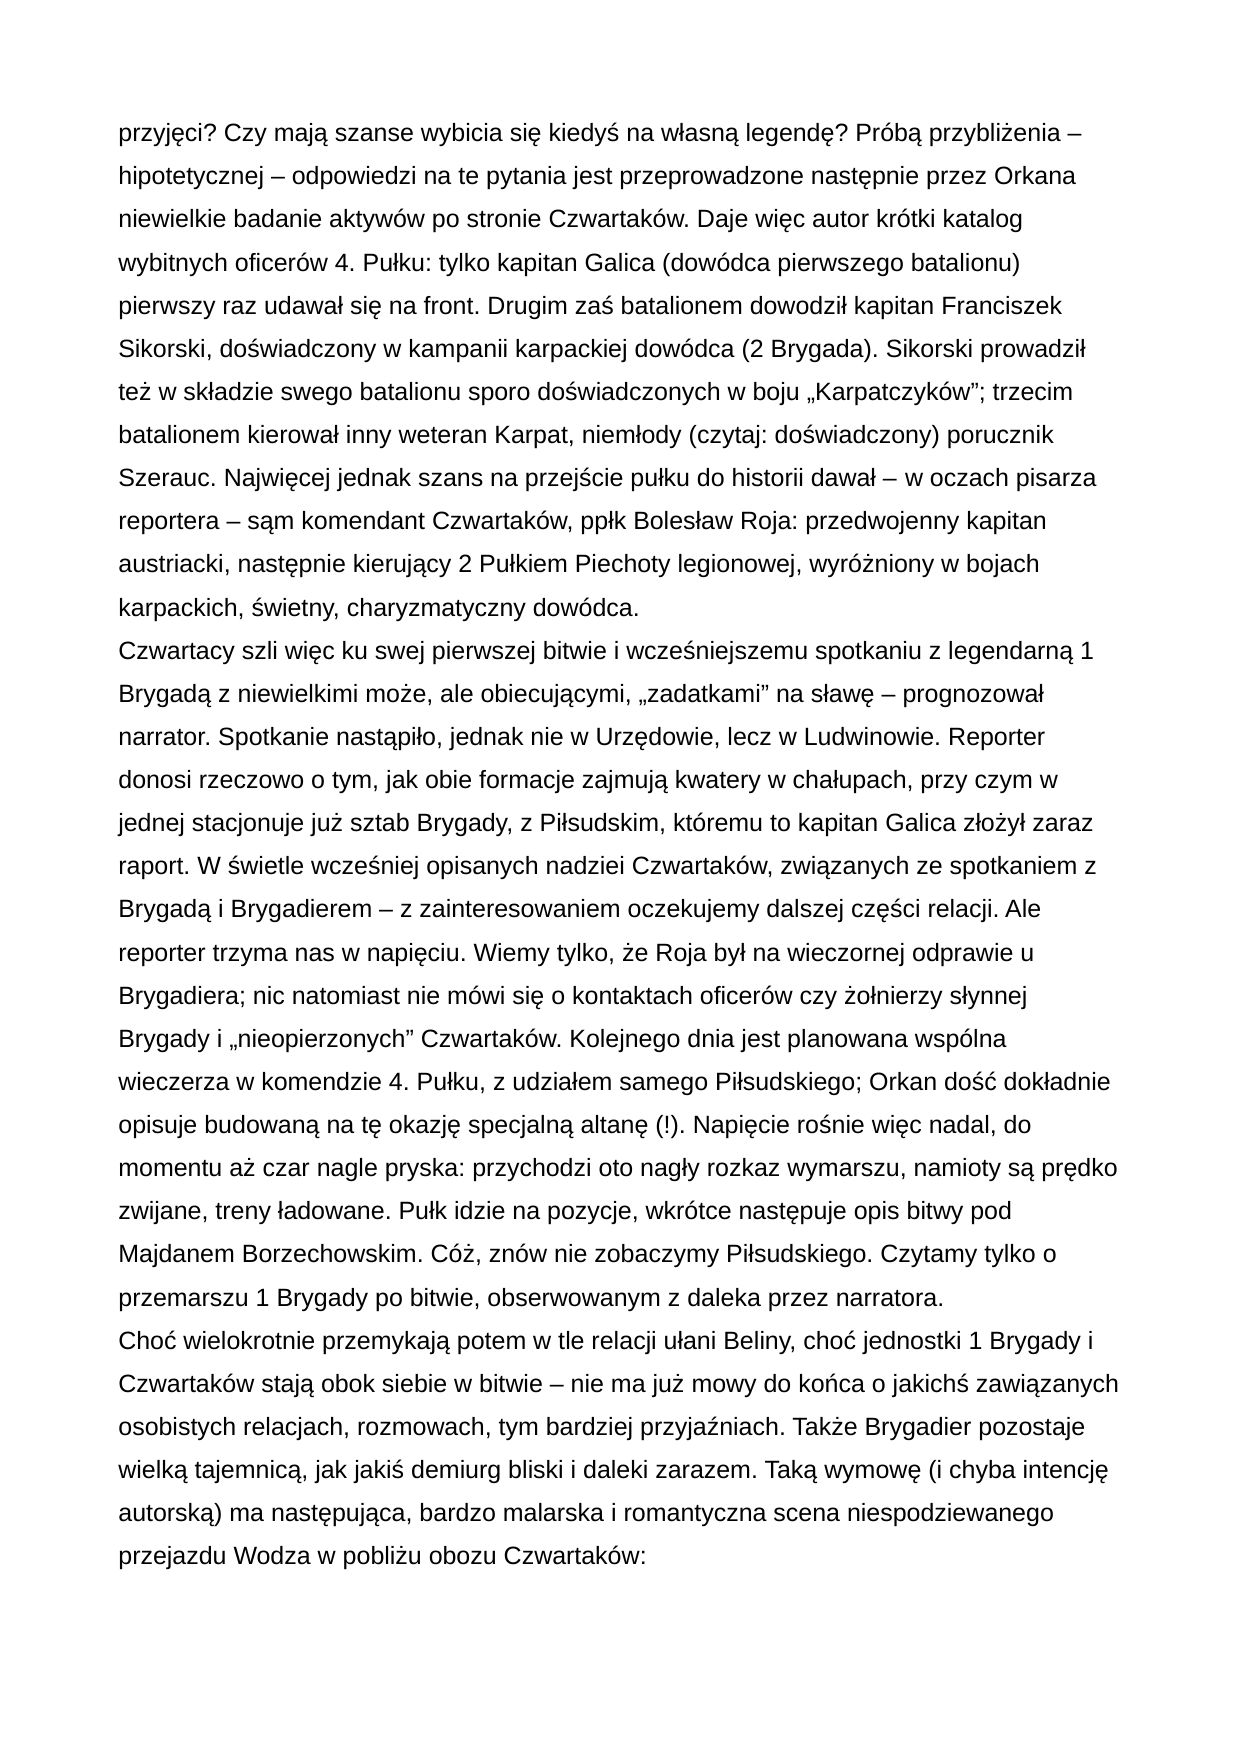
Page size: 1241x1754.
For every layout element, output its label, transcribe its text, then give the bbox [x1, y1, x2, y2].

text przyjęci? Czy mają szanse wybicia się kiedyś na własną legendę? Próbą przybliżenia – hipotetycznej – odpowiedzi na te pytania jest przeprowadzone następnie przez Orkana niewielkie badanie aktywów po stronie Czwartaków. Daje więc autor krótki katalog wybitnych oficerów 4. Pułku: tylko kapitan Galica (dowódca pierwszego batalionu) pierwszy raz udawał się na front. Drugim zaś batalionem dowodził kapitan Franciszek Sikorski, doświadczony w kampanii karpackiej dowódca (2 Brygada). Sikorski prowadził też w składzie swego batalionu sporo doświadczonych w boju „Karpatczyków”; trzecim batalionem kierował inny weteran Karpat, niemłody (czytaj: doświadczony) porucznik Szerauc. Najwięcej jednak szans na przejście pułku do historii dawał – w oczach pisarza reportera – sąm komendant Czwartaków, ppłk Bolesław Roja: przedwojenny kapitan austriacki, następnie kierujący 2 Pułkiem Piechoty legionowej, wyróżniony w bojach karpackich, świetny, charyzmatyczny dowódca. [118, 118, 1122, 621]
text Czwartacy szli więc ku swej pierwszej bitwie i wcześniejszemu spotkaniu z legendarną 1 Brygadą z niewielkimi może, ale obiecującymi, „zadatkami” na sławę – prognozował narrator. Spotkanie nastąpiło, jednak nie w Urzędowie, lecz w Ludwinowie. Reporter donosi rzeczowo o tym, jak obie formacje zajmują kwatery w chałupach, przy czym w jednej stacjonuje już sztab Brygady, z Piłsudskim, któremu to kapitan Galica złożył zaraz raport. W świetle wcześniej opisanych nadziei Czwartaków, związanych ze spotkaniem z Brygadą i Brygadierem – z zainteresowaniem oczekujemy dalszej części relacji. Ale reporter trzyma nas w napięciu. Wiemy tylko, że Roja był na wieczornej odprawie u Brygadiera; nic natomiast nie mówi się o kontaktach oficerów czy żołnierzy słynnej Brygady i „nieopierzonych” Czwartaków. Kolejnego dnia jest planowana wspólna wieczerza w komendzie 4. Pułku, z udziałem samego Piłsudskiego; Orkan dość dokładnie opisuje budowaną na tę okazję specjalną altanę (!). Napięcie rośnie więc nadal, do momentu aż czar nagle pryska: przychodzi oto nagły rozkaz wymarszu, namioty są prędko zwijane, treny ładowane. Pułk idzie na pozycje, wkrótce następuje opis bitwy pod Majdanem Borzechowskim. Cóż, znów nie zobaczymy Piłsudskiego. Czytamy tylko o przemarszu 1 Brygady po bitwie, obserwowanym z daleka przez narratora. [118, 636, 1122, 1311]
text Choć wielokrotnie przemykają potem w tle relacji ułani Beliny, choć jednostki 1 Brygady i Czwartaków stają obok siebie w bitwie – nie ma już mowy do końca o jakichś zawiązanych osobistych relacjach, rozmowach, tym bardziej przyjaźniach. Także Brygadier pozostaje wielką tajemnicą, jak jakiś demiurg bliski i daleki zarazem. Taką wymowę (i chyba intencję autorską) ma następująca, bardzo malarska i romantyczna scena niespodziewanego przejazdu Wodza w pobliżu obozu Czwartaków: [118, 1326, 1122, 1570]
